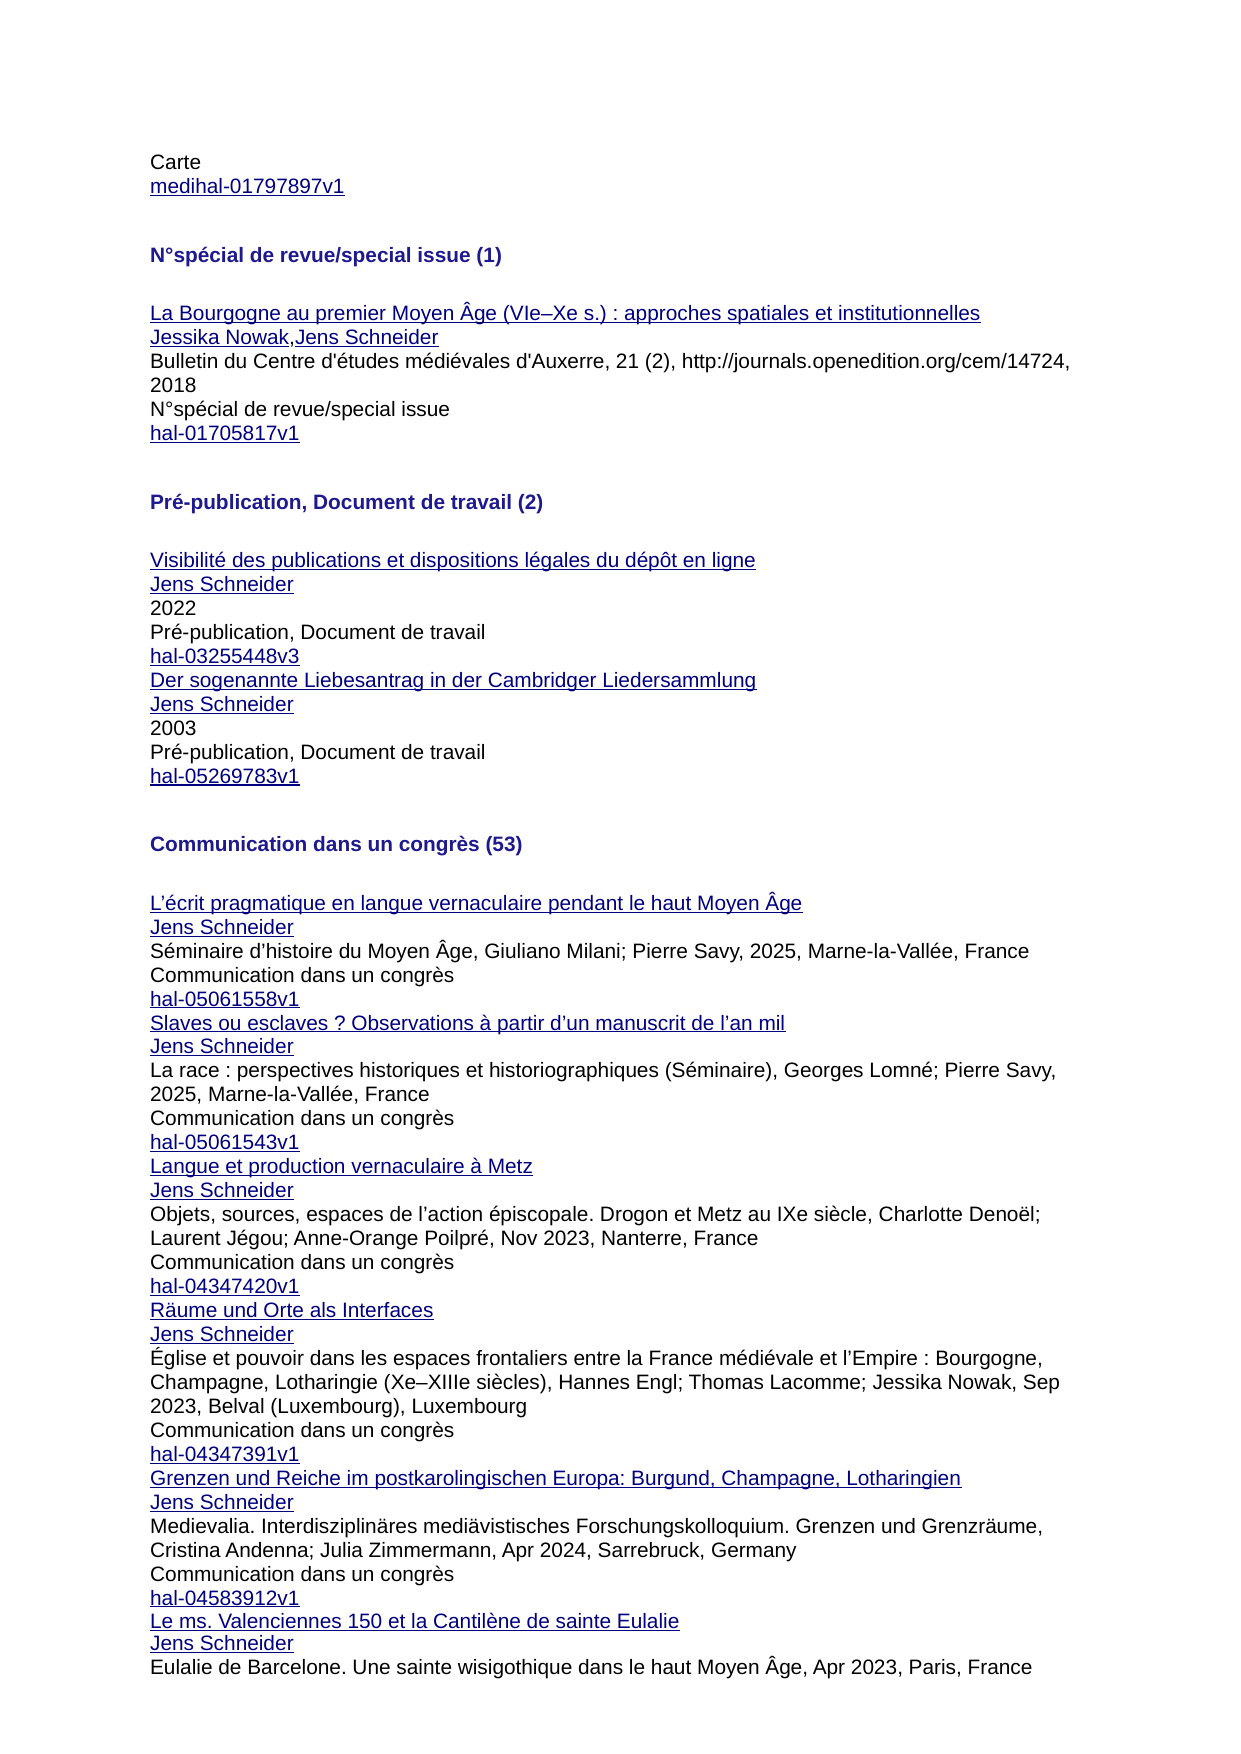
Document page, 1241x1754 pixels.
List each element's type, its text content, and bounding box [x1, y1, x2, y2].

table_cell Langue et production vernaculaire à Metz Jens Schneider Objets, sources, espaces de l’action épiscopale. Drogon et Metz au IXe siècle, Charlotte Denoël; Laurent Jégou; Anne-Orange Poilpré, Nov 2023, Nanterre, France Communication dans un congrès hal-04347420v1 [150, 1154, 1090, 1298]
table_header La Bourgogne au premier Moyen Âge (VIe–Xe s.) : approches spatiales et institutionnelles Jessika Nowak,Jens Schneider Bulletin du Centre d'études médiévales d'Auxerre, 21 (2), http://journals.openedition.org/cem/14724, 2018 N°spécial de revue/special issue hal-01705817v1 [150, 301, 1090, 445]
table_cell Slaves ou esclaves ? Observations à partir d’un manuscrit de l’an mil Jens Schneider La race : perspectives historiques et historiographiques (Séminaire), Georges Lomné; Pierre Savy, 2025, Marne-la-Vallée, France Communication dans un congrès hal-05061543v1 [150, 1010, 1090, 1154]
subtitle N°spécial de revue/special issue (1) [150, 243, 1090, 267]
subtitle Pré-publication, Document de travail (2) [150, 489, 1090, 513]
table_header Visibilité des publications et dispositions légales du dépôt en ligne Jens Schneider 2022 Pré-publication, Document de travail hal-03255448v3 [150, 548, 1090, 668]
table_header L’écrit pragmatique en langue vernaculaire pendant le haut Moyen Âge Jens Schneider Séminaire d’histoire du Moyen Âge, Giuliano Milani; Pierre Savy, 2025, Marne-la-Vallée, France Communication dans un congrès hal-05061558v1 [150, 891, 1090, 1010]
table_cell Le ms. Valenciennes 150 et la Cantilène de sainte Eulalie Jens Schneider Eulalie de Barcelone. Une sainte wisigothique dans le haut Moyen Âge, Apr 2023, Paris, France [150, 1609, 1090, 1679]
subtitle Communication dans un congrès (53) [150, 832, 1090, 856]
table_cell Der sogenannte Liebesantrag in der Cambridger Liedersammlung Jens Schneider 2003 Pré-publication, Document de travail hal-05269783v1 [150, 668, 1090, 787]
table_cell Carte medihal-01797897v1 [150, 150, 1090, 198]
table_cell Grenzen und Reiche im postkarolingischen Europa: Burgund, Champagne, Lotharingien Jens Schneider Medievalia. Interdisziplinäres mediävistisches Forschungskolloquium. Grenzen und Grenzräume, Cristina Andenna; Julia Zimmermann, Apr 2024, Sarrebruck, Germany Communication dans un congrès hal-04583912v1 [150, 1466, 1090, 1609]
table_cell Räume und Orte als Interfaces Jens Schneider Église et pouvoir dans les espaces frontaliers entre la France médiévale et l’Empire : Bourgogne, Champagne, Lotharingie (Xe–XIIIe siècles), Hannes Engl; Thomas Lacomme; Jessika Nowak, Sep 2023, Belval (Luxembourg), Luxembourg Communication dans un congrès hal-04347391v1 [150, 1298, 1090, 1466]
